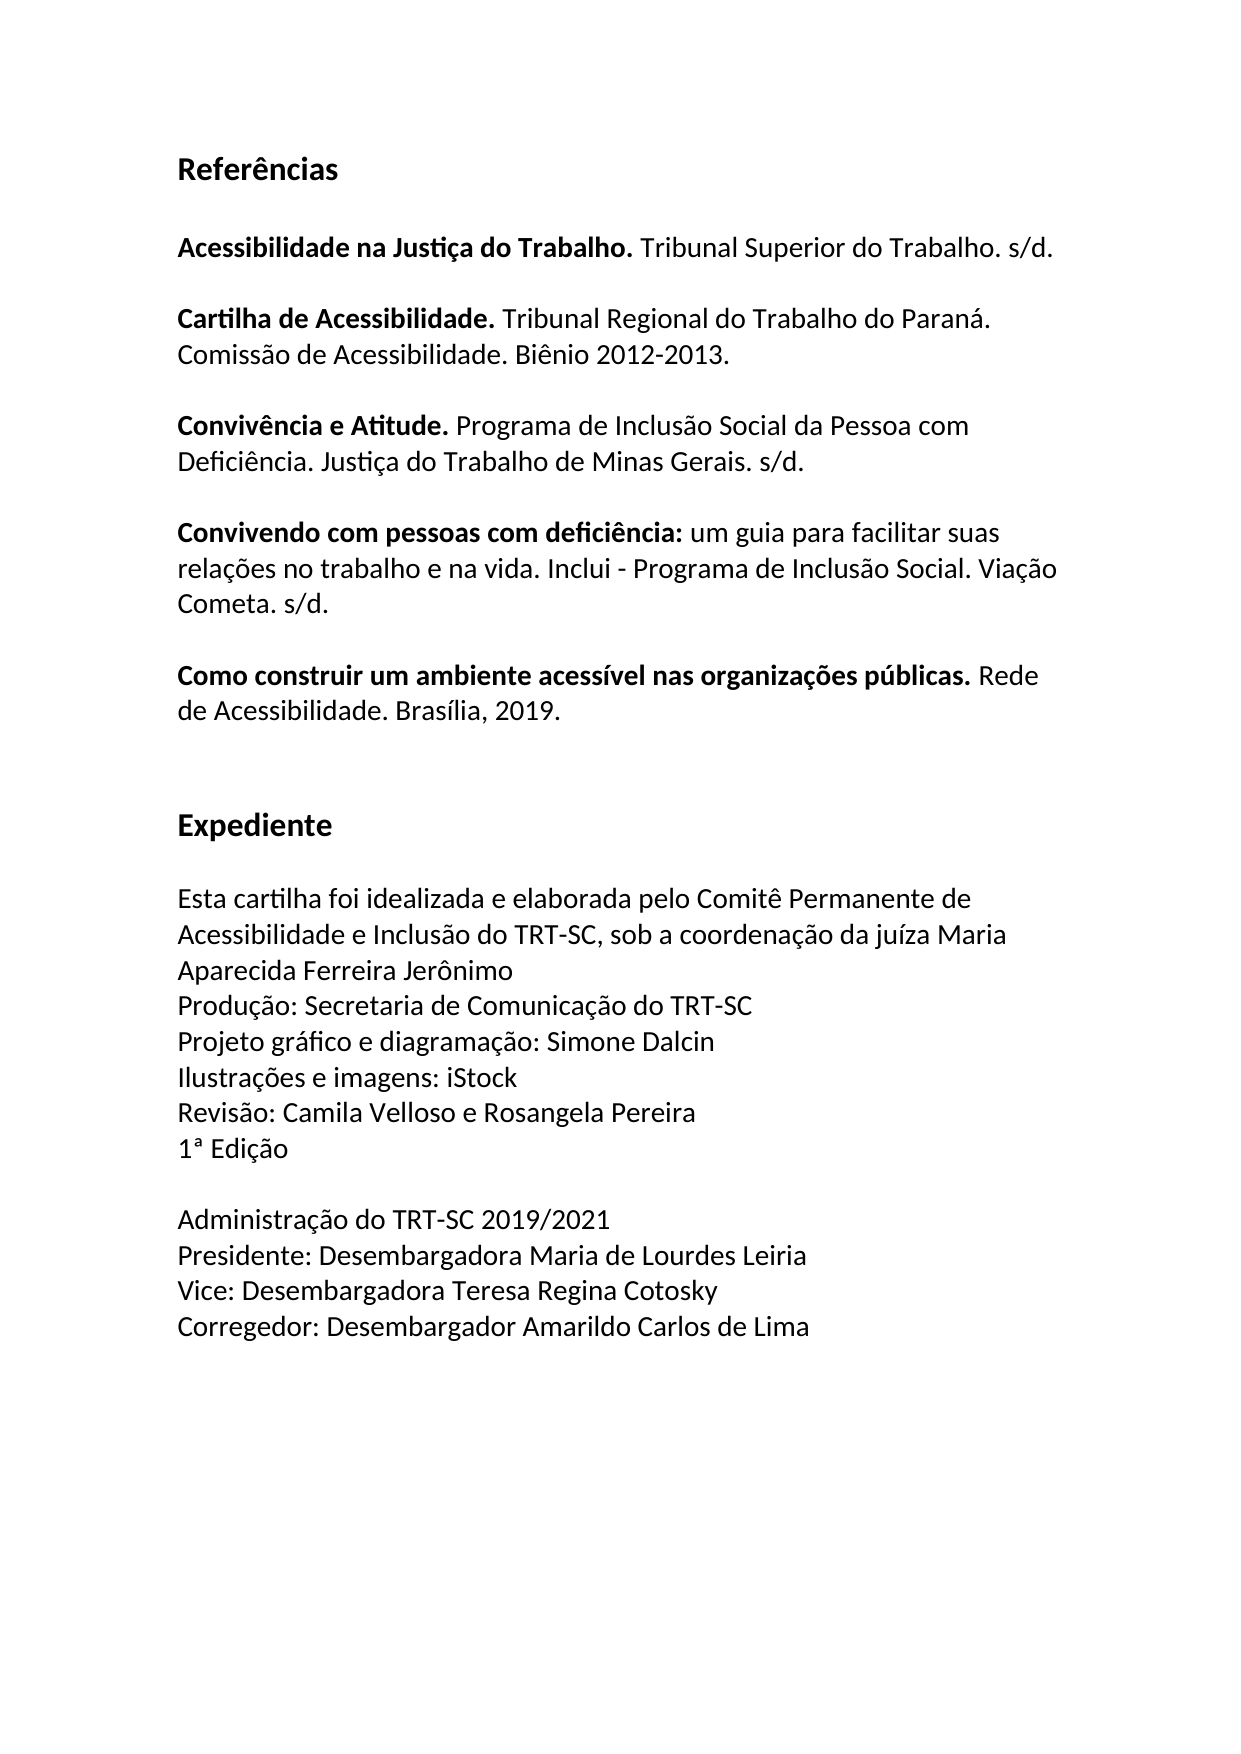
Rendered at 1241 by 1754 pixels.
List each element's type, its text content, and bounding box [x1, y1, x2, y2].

text Como construir um ambiente acessível nas organizações públicas. Rede de Acessibilidade. Brasília, 2019. [177, 657, 1063, 728]
text Expediente [177, 804, 1063, 845]
text Convivendo com pessoas com deficiência: um guia para facilitar suas relações no trabalho e na vida. Inclui - Programa de Inclusão Social. Viação Cometa. s/d. [177, 514, 1063, 621]
text Ilustrações e imagens: iStock [177, 1059, 1063, 1094]
text Corregedor: Desembargador Amarildo Carlos de Lima [177, 1308, 1063, 1344]
text 1ª Edição [177, 1130, 1063, 1166]
text Administração do TRT-SC 2019/2021 [177, 1201, 1063, 1237]
text Cartilha de Acessibilidade. Tribunal Regional do Trabalho do Paraná. Comissão de Acessibilidade. Biênio 2012-2013. [177, 300, 1063, 372]
text Referências [177, 148, 1063, 188]
text Vice: Desembargadora Teresa Regina Cotosky [177, 1272, 1063, 1308]
text Convivência e Atitude. Programa de Inclusão Social da Pessoa com Deficiência. Justiça do Trabalho de Minas Gerais. s/d. [177, 407, 1063, 478]
text Esta cartilha foi idealizada e elaborada pelo Comitê Permanente de Acessibilidade e Inclusão do TRT-SC, sob a coordenação da juíza Maria Aparecida Ferreira Jerônimo [177, 881, 1063, 987]
text Acessibilidade na Justiça do Trabalho. Tribunal Superior do Trabalho. s/d. [177, 229, 1063, 265]
text Projeto gráfico e diagramação: Simone Dalcin [177, 1023, 1063, 1059]
text Revisão: Camila Velloso e Rosangela Pereira [177, 1094, 1063, 1130]
text Presidente: Desembargadora Maria de Lourdes Leiria [177, 1237, 1063, 1272]
text Produção: Secretaria de Comunicação do TRT-SC [177, 987, 1063, 1023]
